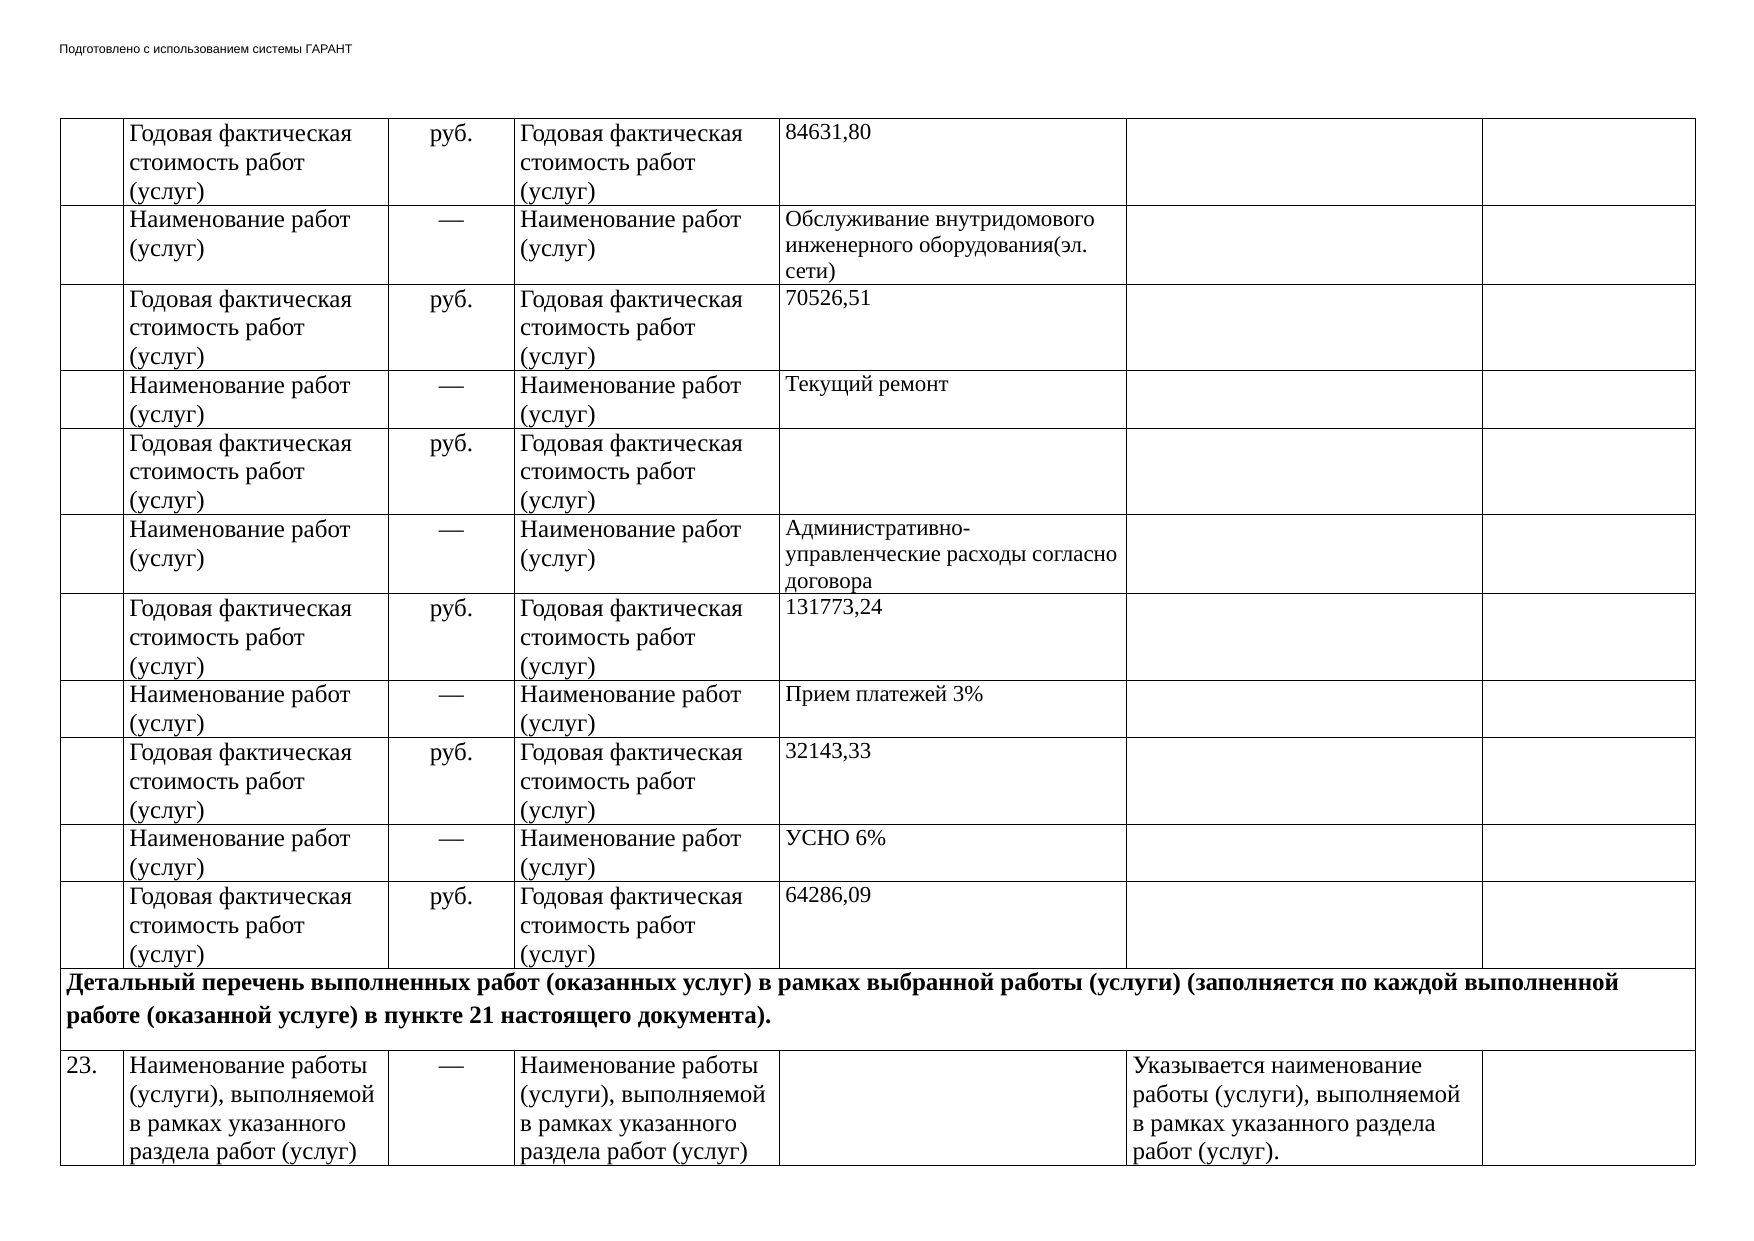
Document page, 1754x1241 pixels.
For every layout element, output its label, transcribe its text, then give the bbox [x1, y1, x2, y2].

table_cell [1127, 738, 1482, 823]
table_cell 131773,24 [780, 594, 1126, 679]
table_cell Наименование работ (услуг) [124, 825, 388, 881]
table_cell Годовая фактическая стоимость работ (услуг) [124, 429, 388, 514]
table_cell Наименование работы (услуги), выполняемой в рамках указанного раздела работ (услуг) [515, 1051, 779, 1165]
table_cell руб. [389, 882, 514, 967]
table_cell [1483, 738, 1695, 823]
table_cell руб. [389, 738, 514, 823]
table_cell — [389, 371, 514, 428]
table_cell [1483, 594, 1695, 679]
table_cell Годовая фактическая стоимость работ (услуг) [515, 119, 779, 204]
table_cell [61, 738, 123, 823]
table_cell [1483, 206, 1695, 284]
table_cell УСНО 6% [780, 825, 1126, 881]
table_cell [1483, 515, 1695, 593]
table_cell [61, 882, 123, 967]
table_cell [1127, 206, 1482, 284]
table_cell Наименование работ (услуг) [124, 515, 388, 593]
table_cell руб. [389, 429, 514, 514]
table_cell 70526,51 [780, 285, 1126, 370]
table_cell Наименование работ (услуг) [515, 681, 779, 737]
table_cell [1127, 371, 1482, 428]
table_cell 23. [61, 1051, 123, 1165]
table_cell [1483, 681, 1695, 737]
table_cell Годовая фактическая стоимость работ (услуг) [515, 429, 779, 514]
table_cell [1127, 515, 1482, 593]
table_cell Детальный перечень выполненных работ (оказанных услуг) в рамках выбранной работы (услуги) (заполняется по каждой выполненной работе (оказанной услуге) в пункте 21 настоящего документа). [61, 969, 1695, 1050]
table_cell [1483, 285, 1695, 370]
table_cell [780, 429, 1126, 514]
table_cell [1483, 119, 1695, 204]
table_cell [61, 371, 123, 428]
table_cell — [389, 1051, 514, 1165]
table_cell Годовая фактическая стоимость работ (услуг) [515, 285, 779, 370]
table_cell Годовая фактическая стоимость работ (услуг) [124, 738, 388, 823]
table_cell [61, 515, 123, 593]
table_cell [61, 594, 123, 679]
table_cell [1127, 594, 1482, 679]
table_cell [61, 825, 123, 881]
table_cell 64286,09 [780, 882, 1126, 967]
table_cell — [389, 206, 514, 284]
table_cell [1127, 825, 1482, 881]
table_cell 32143,33 [780, 738, 1126, 823]
table_cell — [389, 681, 514, 737]
table_cell руб. [389, 594, 514, 679]
table_cell Наименование работ (услуг) [515, 515, 779, 593]
table_cell 84631,80 [780, 119, 1126, 204]
table_cell Прием платежей 3% [780, 681, 1126, 737]
table_cell Наименование работ (услуг) [124, 206, 388, 284]
table_cell Годовая фактическая стоимость работ (услуг) [124, 285, 388, 370]
table_cell [61, 681, 123, 737]
table_cell [61, 119, 123, 204]
table_cell [1483, 1051, 1695, 1165]
table_cell Годовая фактическая стоимость работ (услуг) [124, 882, 388, 967]
table_cell Наименование работ (услуг) [515, 206, 779, 284]
table_cell Наименование работ (услуг) [515, 371, 779, 428]
table_cell [1127, 285, 1482, 370]
table_cell Годовая фактическая стоимость работ (услуг) [515, 594, 779, 679]
table_cell [780, 1051, 1126, 1165]
table_cell Наименование работ (услуг) [124, 371, 388, 428]
table_cell Наименование работы (услуги), выполняемой в рамках указанного раздела работ (услуг) [124, 1051, 388, 1165]
table_cell Годовая фактическая стоимость работ (услуг) [515, 738, 779, 823]
table_cell [1483, 825, 1695, 881]
table_cell — [389, 515, 514, 593]
table_cell Годовая фактическая стоимость работ (услуг) [515, 882, 779, 967]
table_cell Годовая фактическая стоимость работ (услуг) [124, 119, 388, 204]
table_cell Наименование работ (услуг) [124, 681, 388, 737]
table_cell [61, 429, 123, 514]
table_cell [1127, 119, 1482, 204]
table_cell [1127, 429, 1482, 514]
table_cell руб. [389, 285, 514, 370]
table_cell руб. [389, 119, 514, 204]
table_cell Наименование работ (услуг) [515, 825, 779, 881]
table_cell — [389, 825, 514, 881]
table_cell Указывается наименование работы (услуги), выполняемой в рамках указанного раздела работ (услуг). [1127, 1051, 1482, 1165]
table_cell Текущий ремонт [780, 371, 1126, 428]
table_cell [1127, 681, 1482, 737]
table_cell [61, 285, 123, 370]
table_cell [61, 206, 123, 284]
table_cell [1127, 882, 1482, 967]
table_cell Годовая фактическая стоимость работ (услуг) [124, 594, 388, 679]
table_cell [1483, 882, 1695, 967]
table_cell [1483, 371, 1695, 428]
table_cell [1483, 429, 1695, 514]
